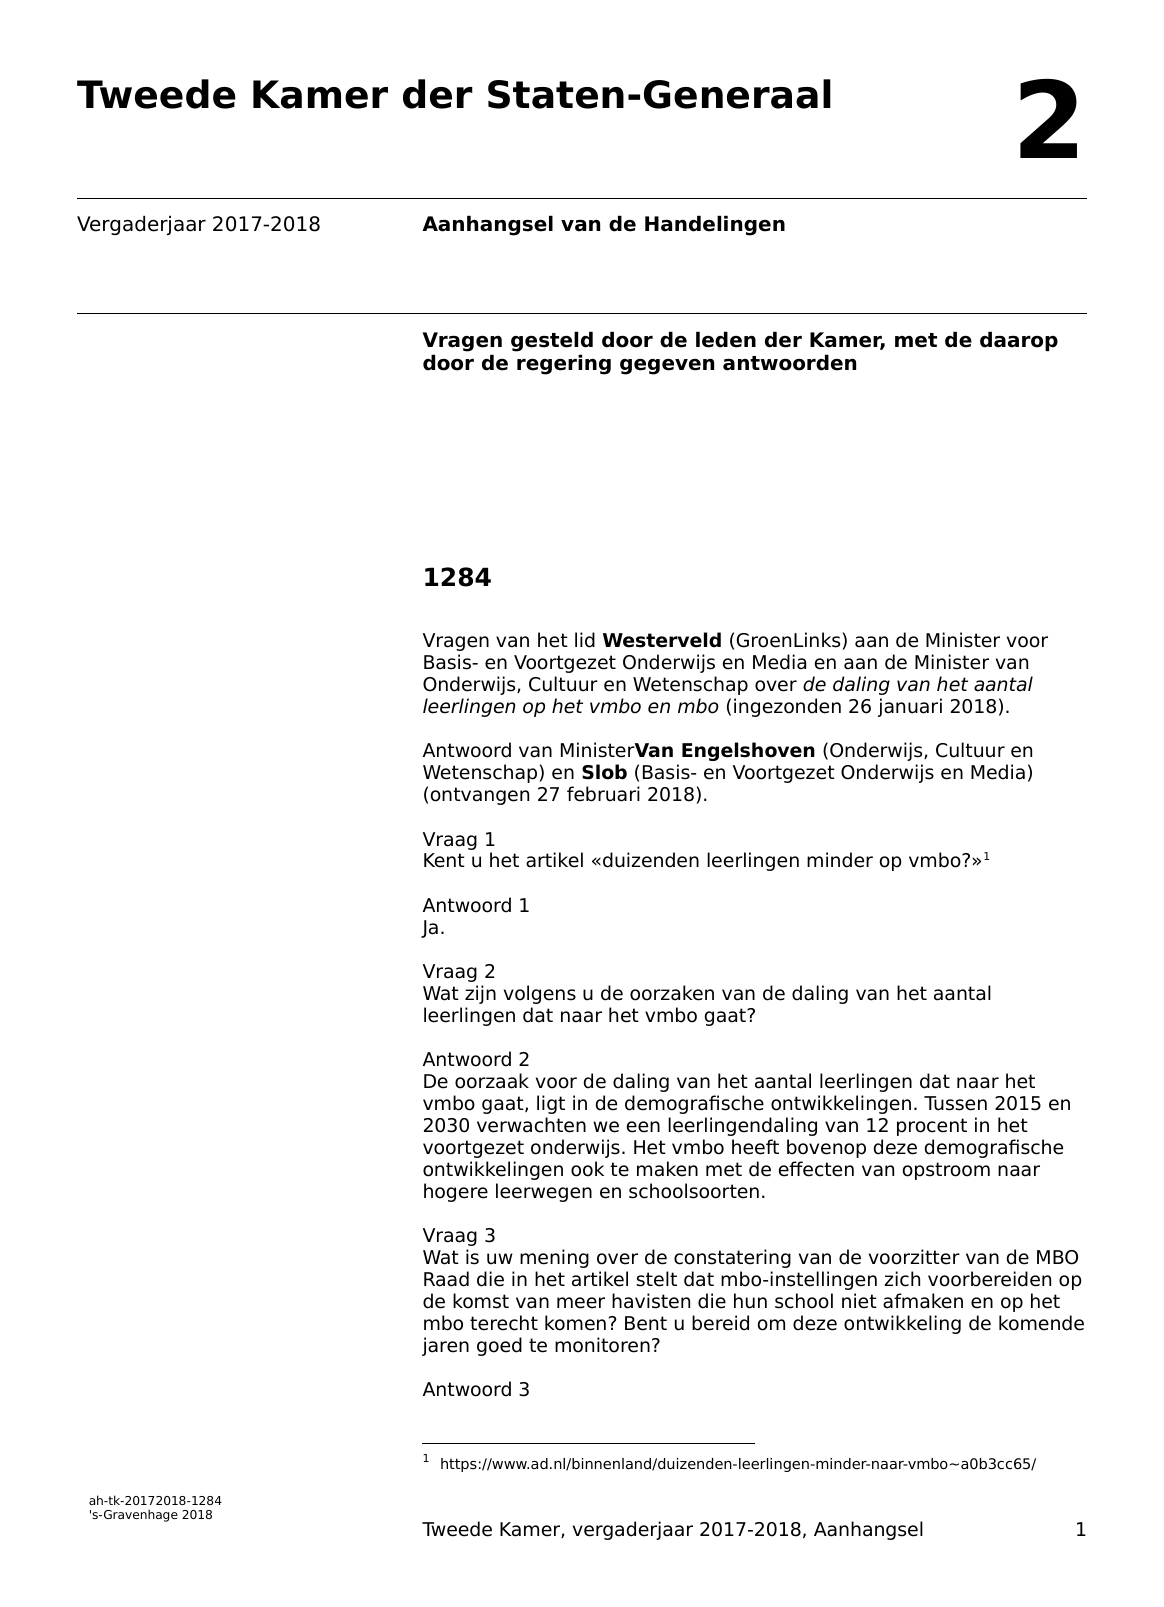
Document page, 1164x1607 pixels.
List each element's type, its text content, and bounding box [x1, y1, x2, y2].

table_cell Aanhangsel van de Handelingen [422, 199, 1087, 313]
text 1284 [422, 563, 1087, 592]
text Vraag 2 [422, 961, 1087, 983]
text 's-Gravenhage 2018 [88, 1508, 323, 1522]
text https://www.ad.nl/binnenland/duizenden-leerlingen-minder-naar-vmbo~a0b3cc65/ [422, 1452, 1087, 1474]
text Kent u het artikel «duizenden leerlingen minder op vmbo?» [422, 850, 1087, 872]
text Antwoord 3 [422, 1379, 1087, 1401]
text ah-tk-20172018-1284 [88, 1494, 323, 1508]
text Vraag 3 [422, 1225, 1087, 1247]
text Ja. [422, 917, 1087, 938]
table_cell Vergaderjaar 2017-2018 [77, 199, 422, 313]
text Antwoord van MinisterVan Engelshoven (Onderwijs, Cultuur en Wetenschap) en Slob (Basis- en Voortgezet Onderwijs en Media) (ontvangen 27 februari 2018). [422, 740, 1087, 806]
text Vraag 1 [422, 828, 1087, 850]
text De oorzaak voor de daling van het aantal leerlingen dat naar het vmbo gaat, ligt in de demografische ontwikkelingen. Tussen 2015 en 2030 verwachten we een leerlingendaling van 12 procent in het voortgezet onderwijs. Het vmbo heeft bovenop deze demografische ontwikkelingen ook te maken met de effecten van opstroom naar hogere leerwegen en schoolsoorten. [422, 1071, 1087, 1203]
text Wat zijn volgens u de oorzaken van de daling van het aantal leerlingen dat naar het vmbo gaat? [422, 983, 1087, 1027]
text Vragen van het lid Westerveld (GroenLinks) aan de Minister voor Basis- en Voortgezet Onderwijs en Media en aan de Minister van Onderwijs, Cultuur en Wetenschap over de daling van het aantal leerlingen op het vmbo en mbo (ingezonden 26 januari 2018). [422, 630, 1087, 718]
text Wat is uw mening over de constatering van de voorzitter van de MBO Raad die in het artikel stelt dat mbo-instellingen zich voorbereiden op de komst van meer havisten die hun school niet afmaken en op het mbo terecht komen? Bent u bereid om deze ontwikkeling de komende jaren goed te monitoren? [422, 1247, 1087, 1357]
text Antwoord 1 [422, 894, 1087, 917]
table_cell Vragen gesteld door de leden der Kamer, met de daarop door de regering gegeven antwoorden [422, 314, 1087, 375]
table_cell [77, 314, 422, 375]
table_header 2 [886, 59, 1087, 198]
table_header Tweede Kamer der Staten-Generaal [77, 59, 886, 198]
text Antwoord 2 [422, 1049, 1087, 1071]
